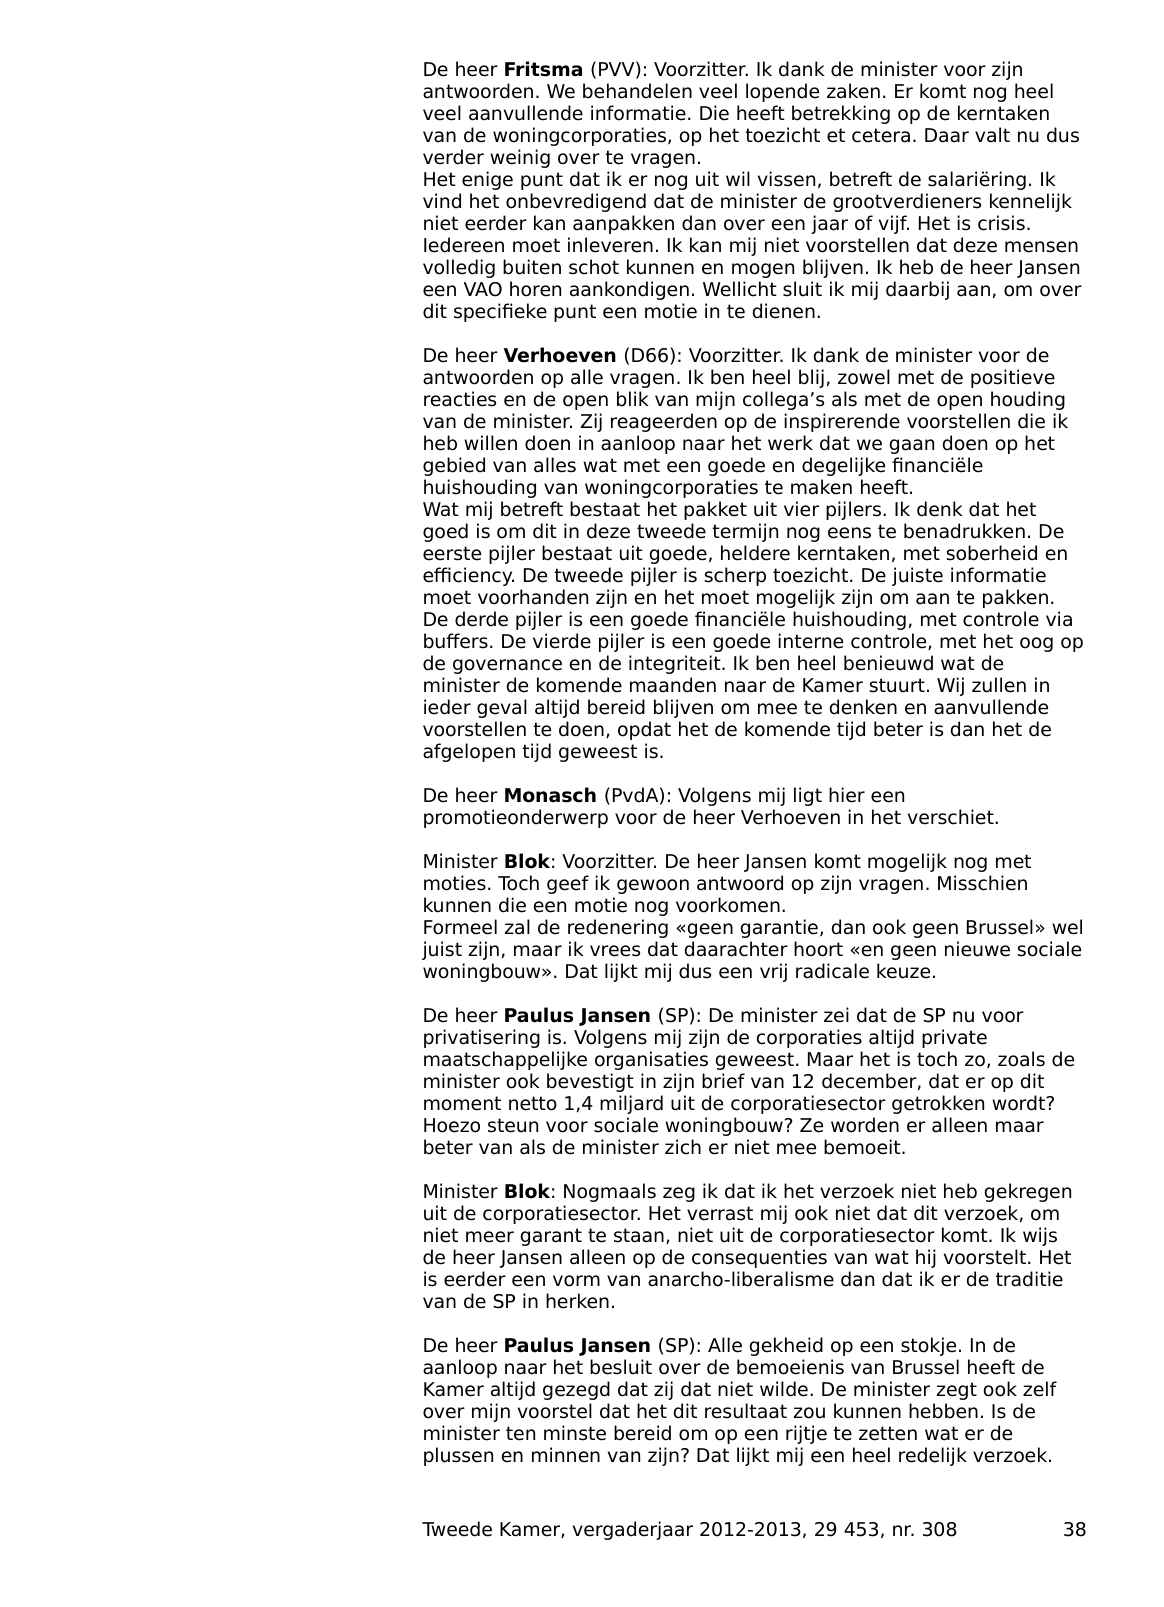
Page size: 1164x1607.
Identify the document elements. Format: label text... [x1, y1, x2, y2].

text Minister Blok: Voorzitter. De heer Jansen komt mogelijk nog met moties. Toch geef ik gewoon antwoord op zijn vragen. Misschien kunnen die een motie nog voorkomen. [422, 851, 1087, 917]
text Minister Blok: Nogmaals zeg ik dat ik het verzoek niet heb gekregen uit de corporatiesector. Het verrast mij ook niet dat dit verzoek, om niet meer garant te staan, niet uit de corporatiesector komt. Ik wijs de heer Jansen alleen op de consequenties van wat hij voorstelt. Het is eerder een vorm van anarcho-liberalisme dan dat ik er de traditie van de SP in herken. [422, 1181, 1087, 1313]
text Wat mij betreft bestaat het pakket uit vier pijlers. Ik denk dat het goed is om dit in deze tweede termijn nog eens te benadrukken. De eerste pijler bestaat uit goede, heldere kerntaken, met soberheid en efficiency. De tweede pijler is scherp toezicht. De juiste informatie moet voorhanden zijn en het moet mogelijk zijn om aan te pakken. De derde pijler is een goede financiële huishouding, met controle via buffers. De vierde pijler is een goede interne controle, met het oog op de governance en de integriteit. Ik ben heel benieuwd wat de minister de komende maanden naar de Kamer stuurt. Wij zullen in ieder geval altijd bereid blijven om mee te denken en aanvullende voorstellen te doen, opdat het de komende tijd beter is dan het de afgelopen tijd geweest is. [422, 499, 1087, 763]
text De heer Monasch (PvdA): Volgens mij ligt hier een promotieonderwerp voor de heer Verhoeven in het verschiet. [422, 785, 1087, 829]
text Formeel zal de redenering «geen garantie, dan ook geen Brussel» wel juist zijn, maar ik vrees dat daarachter hoort «en geen nieuwe sociale woningbouw». Dat lijkt mij dus een vrij radicale keuze. [422, 917, 1087, 983]
text De heer Paulus Jansen (SP): De minister zei dat de SP nu voor privatisering is. Volgens mij zijn de corporaties altijd private maatschappelijke organisaties geweest. Maar het is toch zo, zoals de minister ook bevestigt in zijn brief van 12 december, dat er op dit moment netto 1,4 miljard uit de corporatiesector getrokken wordt? Hoezo steun voor sociale woningbouw? Ze worden er alleen maar beter van als de minister zich er niet mee bemoeit. [422, 1005, 1087, 1159]
text Het enige punt dat ik er nog uit wil vissen, betreft de salariëring. Ik vind het onbevredigend dat de minister de grootverdieners kennelijk niet eerder kan aanpakken dan over een jaar of vijf. Het is crisis. Iedereen moet inleveren. Ik kan mij niet voorstellen dat deze mensen volledig buiten schot kunnen en mogen blijven. Ik heb de heer Jansen een VAO horen aankondigen. Wellicht sluit ik mij daarbij aan, om over dit specifieke punt een motie in te dienen. [422, 169, 1087, 323]
text De heer Verhoeven (D66): Voorzitter. Ik dank de minister voor de antwoorden op alle vragen. Ik ben heel blij, zowel met de positieve reacties en de open blik van mijn collega’s als met de open houding van de minister. Zij reageerden op de inspirerende voorstellen die ik heb willen doen in aanloop naar het werk dat we gaan doen op het gebied van alles wat met een goede en degelijke financiële huishouding van woningcorporaties te maken heeft. [422, 345, 1087, 499]
text De heer Paulus Jansen (SP): Alle gekheid op een stokje. In de aanloop naar het besluit over de bemoeienis van Brussel heeft de Kamer altijd gezegd dat zij dat niet wilde. De minister zegt ook zelf over mijn voorstel dat het dit resultaat zou kunnen hebben. Is de minister ten minste bereid om op een rijtje te zetten wat er de plussen en minnen van zijn? Dat lijkt mij een heel redelijk verzoek. [422, 1335, 1087, 1467]
text De heer Fritsma (PVV): Voorzitter. Ik dank de minister voor zijn antwoorden. We behandelen veel lopende zaken. Er komt nog heel veel aanvullende informatie. Die heeft betrekking op de kerntaken van de woningcorporaties, op het toezicht et cetera. Daar valt nu dus verder weinig over te vragen. [422, 59, 1087, 169]
